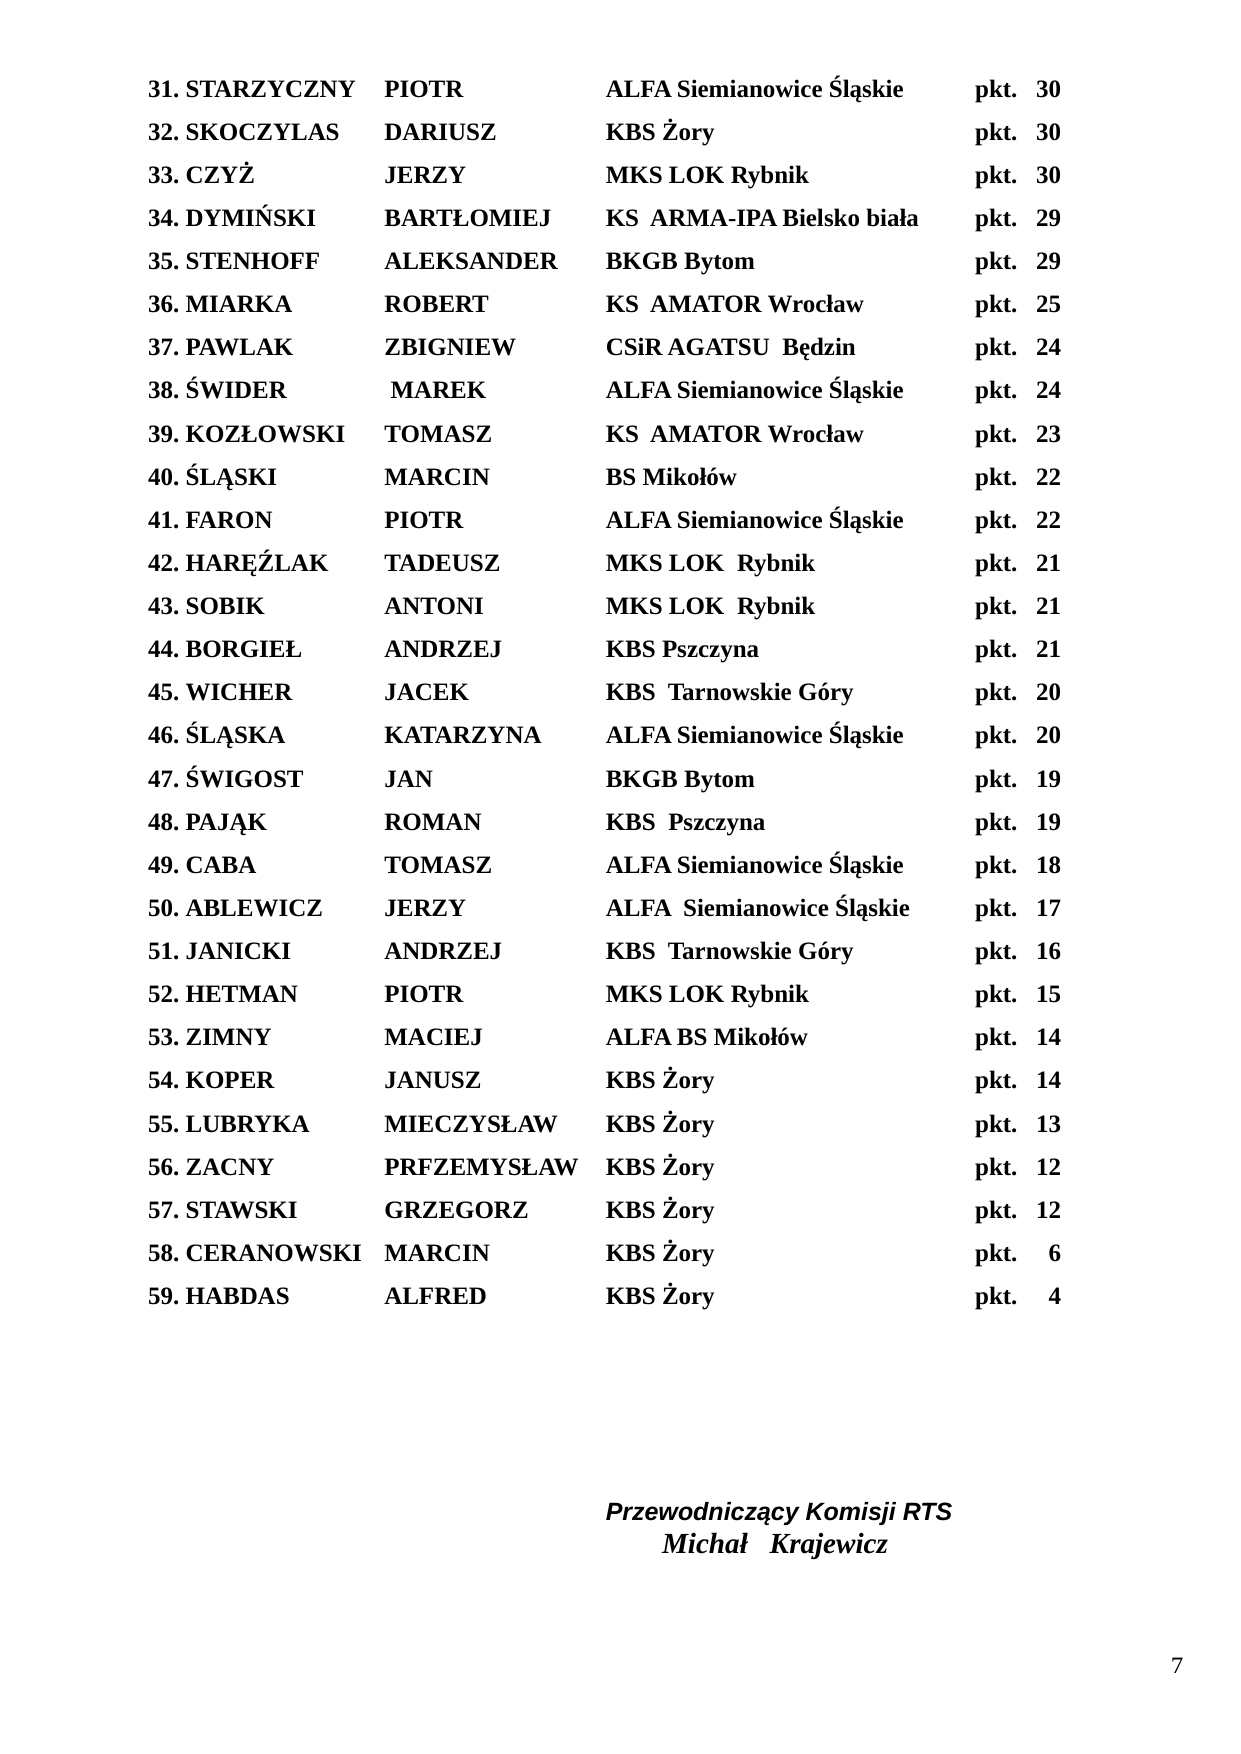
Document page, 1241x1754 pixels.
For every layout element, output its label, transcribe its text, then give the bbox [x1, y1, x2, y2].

list JANICKI ANDRZEJ KBS Tarnowskie Góry pkt. 16 [148, 936, 1181, 965]
list HABDAS ALFRED KBS Żory pkt. 4 [148, 1281, 1181, 1310]
list MIARKA ROBERT KS AMATOR Wrocław pkt. 25 [148, 289, 1181, 318]
list STAWSKI GRZEGORZ KBS Żory pkt. 12 [148, 1195, 1181, 1224]
list ZIMNY MACIEJ ALFA BS Mikołów pkt. 14 [148, 1022, 1181, 1051]
list DYMIŃSKI BARTŁOMIEJ KS ARMA-IPA Bielsko biała pkt. 29 [148, 203, 1181, 232]
list HETMAN PIOTR MKS LOK Rybnik pkt. 15 [148, 979, 1181, 1008]
list STENHOFF ALEKSANDER BKGB Bytom pkt. 29 [148, 246, 1181, 275]
list CABA TOMASZ ALFA Siemianowice Śląskie pkt. 18 [148, 850, 1181, 879]
list STARZYCZNY PIOTR ALFA Siemianowice Śląskie pkt. 30 [148, 74, 1181, 102]
list ŚWIGOST JAN BKGB Bytom pkt. 19 [148, 764, 1181, 792]
list SOBIK ANTONI MKS LOK Rybnik pkt. 21 [148, 591, 1181, 620]
list ŚWIDER MAREK ALFA Siemianowice Śląskie pkt. 24 [148, 376, 1181, 404]
list KOZŁOWSKI TOMASZ KS AMATOR Wrocław pkt. 23 [148, 419, 1181, 447]
list CZYŻ JERZY MKS LOK Rybnik pkt. 30 [148, 160, 1181, 189]
list ŚLĄSKA KATARZYNA ALFA Siemianowice Śląskie pkt. 20 [148, 721, 1181, 749]
list CERANOWSKI MARCIN KBS Żory pkt. 6 [148, 1238, 1181, 1267]
list FARON PIOTR ALFA Siemianowice Śląskie pkt. 22 [148, 505, 1181, 534]
list SKOCZYLAS DARIUSZ KBS Żory pkt. 30 [148, 117, 1181, 146]
list WICHER JACEK KBS Tarnowskie Góry pkt. 20 [148, 677, 1181, 706]
list BORGIEŁ ANDRZEJ KBS Pszczyna pkt. 21 [148, 634, 1181, 663]
list HARĘŹLAK TADEUSZ MKS LOK Rybnik pkt. 21 [148, 548, 1181, 577]
list ABLEWICZ JERZY ALFA Siemianowice Śląskie pkt. 17 [148, 893, 1181, 922]
list KOPER JANUSZ KBS Żory pkt. 14 [148, 1066, 1181, 1094]
text Przewodniczący Komisji RTS Michał Krajewicz [532, 1497, 1181, 1559]
list ZACNY PRFZEMYSŁAW KBS Żory pkt. 12 [148, 1152, 1181, 1181]
list LUBRYKA MIECZYSŁAW KBS Żory pkt. 13 [148, 1109, 1181, 1137]
list PAWLAK ZBIGNIEW CSiR AGATSU Będzin pkt. 24 [148, 332, 1181, 361]
list PAJĄK ROMAN KBS Pszczyna pkt. 19 [148, 807, 1181, 836]
list ŚLĄSKI MARCIN BS Mikołów pkt. 22 [148, 462, 1181, 491]
